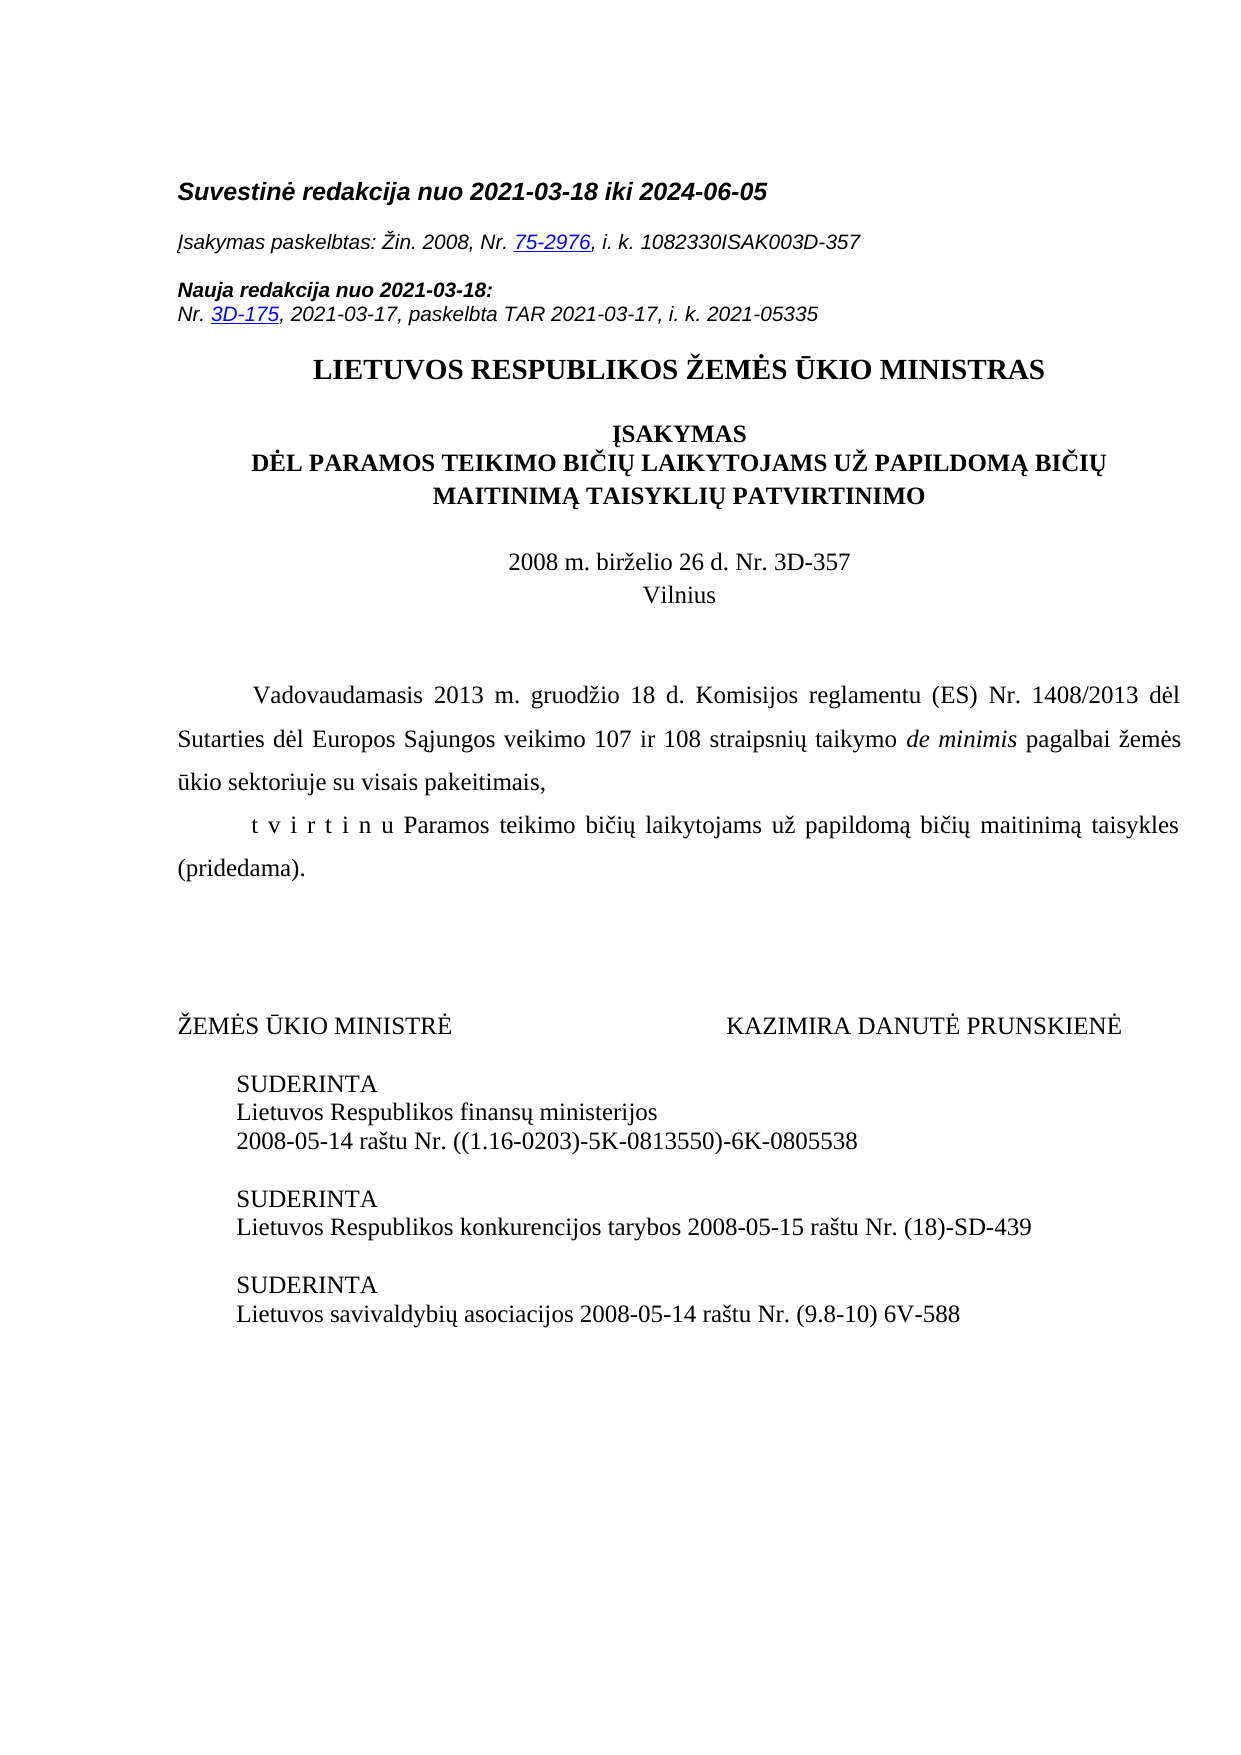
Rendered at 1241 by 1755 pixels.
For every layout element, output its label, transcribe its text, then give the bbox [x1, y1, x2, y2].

text SUDERINTA [177, 1184, 1181, 1212]
text Vilnius [177, 580, 1181, 609]
text t v i r t i n u Paramos teikimo bičių laikytojams už papildomą bičių maitinimą taisykles (pridedama). [177, 810, 1181, 882]
text Suvestinė redakcija nuo 2021-03-18 iki 2024-06-05 [177, 177, 1181, 206]
text ŽEMĖS ŪKIO MINISTRĖ KAZIMIRA DANUTĖ PRUNSKIENĖ [177, 1011, 1181, 1040]
text Lietuvos savivaldybių asociacijos 2008-05-14 raštu Nr. (9.8-10) 6V-588 [177, 1299, 1181, 1327]
text Nauja redakcija nuo 2021-03-18: [177, 278, 1181, 302]
text Įsakymas paskelbtas: Žin. 2008, Nr. 75-2976, i. k. 1082330ISAK003D-357 [177, 230, 1181, 254]
text 2008 m. birželio 26 d. Nr. 3D-357 [177, 547, 1181, 576]
text Vadovaudamasis 2013 m. gruodžio 18 d. Komisijos reglamentu (ES) Nr. 1408/2013 dėl Sutarties dėl Europos Sąjungos veikimo 107 ir 108 straipsnių taikymo de minimis pagalbai žemės ūkio sektoriuje su visais pakeitimais, [177, 681, 1181, 796]
text ĮSAKYMAS [177, 419, 1181, 448]
text Lietuvos Respublikos finansų ministerijos [177, 1097, 1181, 1126]
text 2008-05-14 raštu Nr. ((1.16-0203)-5K-0813550)-6K-0805538 [177, 1126, 1181, 1155]
text Lietuvos Respublikos konkurencijos tarybos 2008-05-15 raštu Nr. (18)-SD-439 [177, 1212, 1181, 1241]
text DĖL PARAMOS TEIKIMO BIČIŲ LAIKYTOJAMS UŽ PAPILDOMĄ BIČIŲ MAITINIMĄ TAISYKLIŲ PATVIRTINIMO [177, 448, 1181, 510]
text LIETUVOS RESPUBLIKOS ŽEMĖS ŪKIO MINISTRAS [177, 352, 1181, 386]
text SUDERINTA [177, 1069, 1181, 1097]
text Nr. 3D-175, 2021-03-17, paskelbta TAR 2021-03-17, i. k. 2021-05335 [177, 302, 1181, 326]
text SUDERINTA [177, 1270, 1181, 1299]
